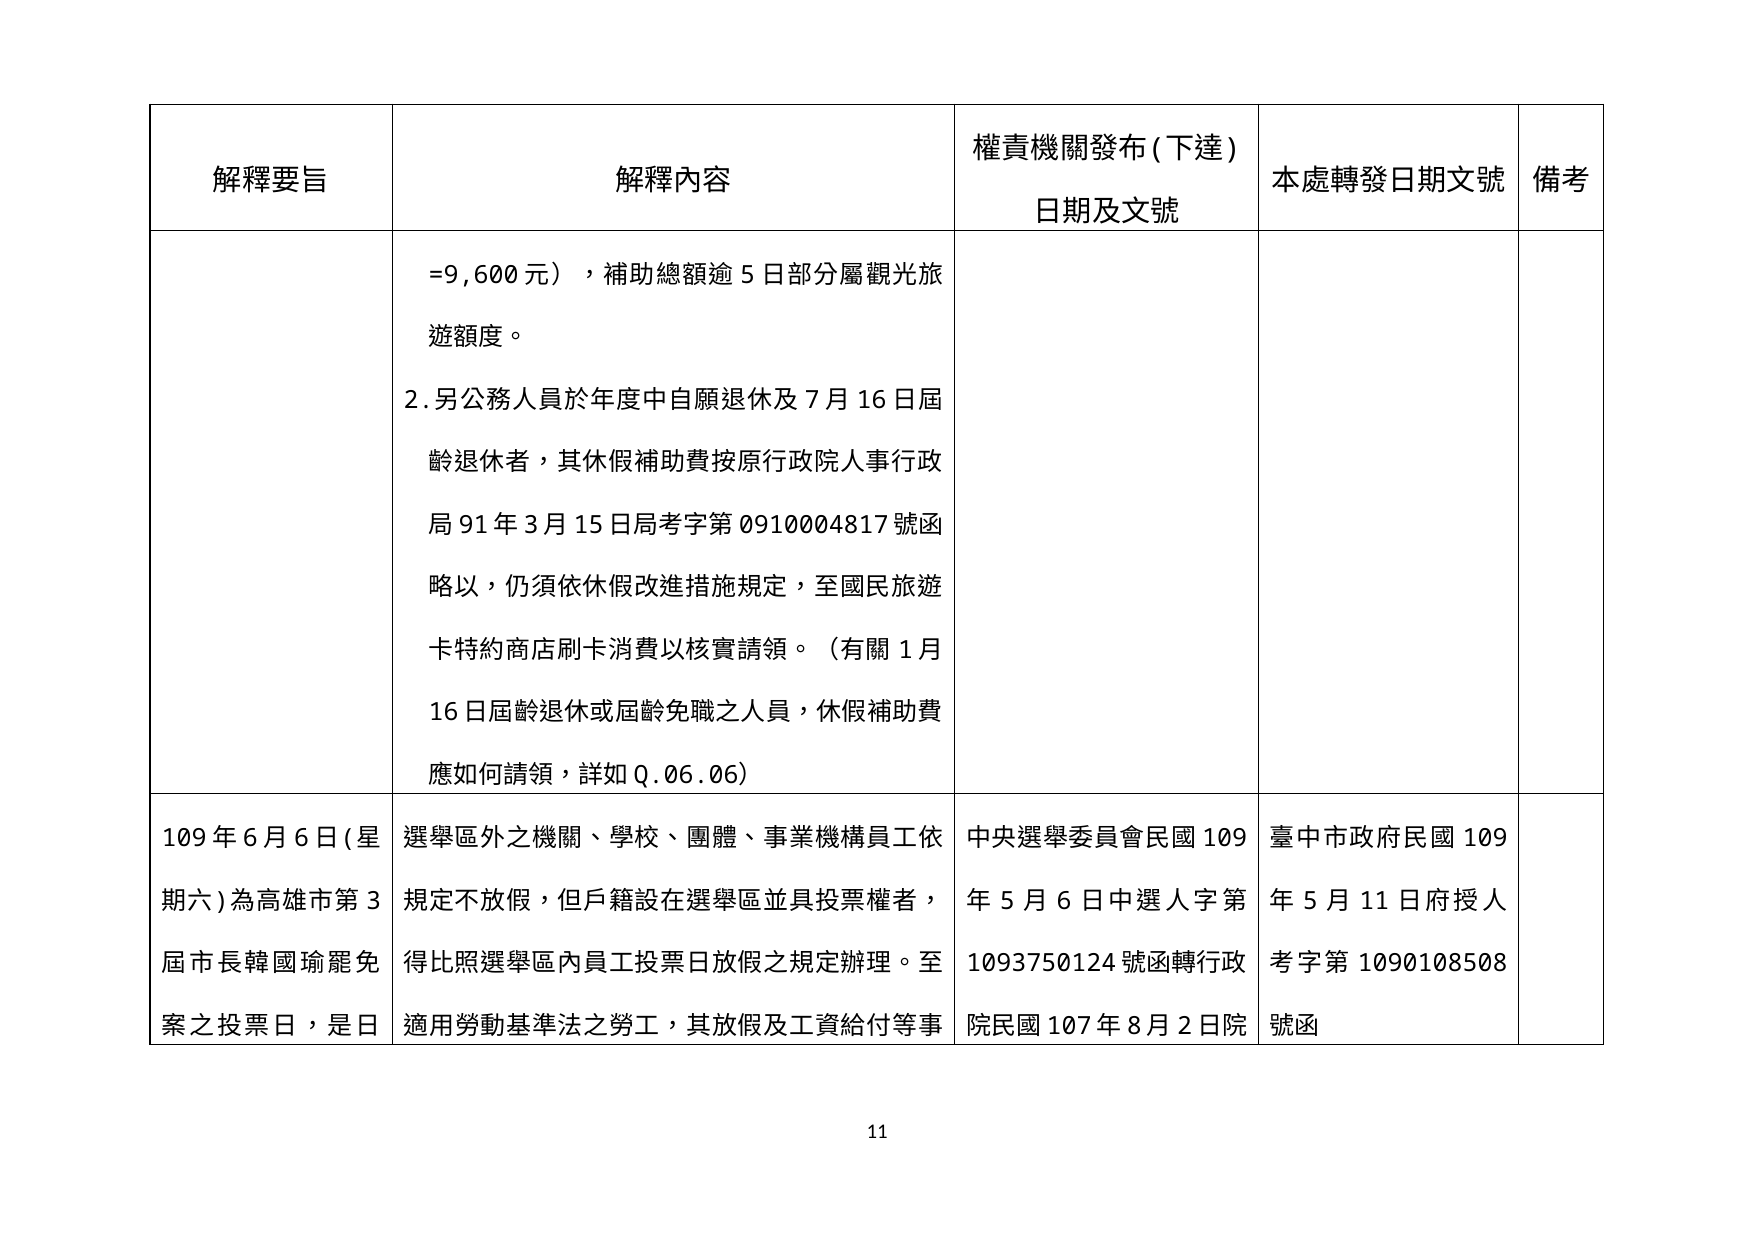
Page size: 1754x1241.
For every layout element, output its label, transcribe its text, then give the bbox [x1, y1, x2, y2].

table_header 解釋要旨 [151, 105, 392, 229]
table_cell [1519, 231, 1603, 793]
table_cell 109年6月6日(星期六)為高雄市第3屆市長韓國瑜罷免案之投票日，是日 [151, 794, 392, 1044]
table_cell 臺中市政府民國109年5月11日府授人考字第1090108508號函 [1259, 794, 1518, 1044]
table_header 備考 [1519, 105, 1603, 229]
table_cell [1519, 794, 1603, 1044]
table_cell 選舉區外之機關、學校、團體、事業機構員工依規定不放假，但戶籍設在選舉區並具投票權者，得比照選舉區內員工投票日放假之規定辦理。至適用勞動基準法之勞工，其放假及工資給付等事 [393, 794, 954, 1044]
table_header 權責機關發布(下達) 日期及文號 [955, 105, 1258, 229]
table_header 本處轉發日期文號 [1259, 105, 1518, 229]
table_cell [1259, 231, 1518, 793]
table_cell 中央選舉委員會民國109年5月6日中選人字第1093750124號函轉行政院民國107年8月2日院 [955, 794, 1258, 1044]
table_cell 行政院與所屬中央及地方各機關公務人員休假改進措施（以下簡稱休假改進措施）第5點規定略以，各機關對於所屬公務人員具有休假資格者，應持國民旅遊卡(以下簡稱國旅卡)至交通部觀光局或其授權機構審核通過之特約商店刷卡消費，以核發強制休假補助費。第3點規定略以，各機關如有確因特殊情形未能照改進措施實施者，應列舉具體事由並擬訂可行措施報請主管機關核定後實施。 國旅卡強制休假補助費之核發，應具備公務人員持國旅卡、在特約商店刷卡消費等要件。惟公務人員如因年中亡故或罹患傷病，導致其無法親持國旅卡於特約商店刷卡消費以請領休假補助費，為維護當事人權益，分別處理如下： 公務人員因年中亡故，未及於年度內親持國旅卡於特約商店刷卡消費，其尚未請領完畢之強制休假補助費應全數發給，不受休假改進措施規定之限制。 公務人員因罹患傷病，致無法親持國旅卡於特約商店刷卡消費，機關得依休假改進措施第3點規定，擬訂符合實際需求之措施，報請主管機關核定後實施，以解決其無法請領強制休假補助費之問題。 原行政院人事行政局93年9月20日局考字第09300251572號函，因與前開規定意旨不符，自109年5月4日起停止適用；另修正國旅卡相關事項Q＆A（行政院人事行政總處109年5月修訂版）Q.06.05.。 Q.06.05.公務人員當年度因故離開公職，休假補助費應如何請領？未請領之休假補助費，可否繼續請領？ A： 1.公務人員離職，屬公務人員身分之結束，其當年度之休假補助費，應於離職時辦理結算，離職後尚不得繼續請領。另依銓敘部101年9月14日部法二字第 1013642449 號部長信箱回函、102年11月27日部法二字第1023785685號函及本總處106年2月14日總處培字第 1060037757號函略以，公務人員當年度如因故離開公職（包含辭職、退休、退職、資遣、留職停薪、停職、撤職、休職、免職或其他情事），致當年度「應上班日數」少於公務人員請假規則第7 條所定之應給休假日數者，應以其當年度應上班日數核給休假，並據以計算休假補助費及未休假加班費。例如： (1)某甲109年具14日休假資格，預計於109年1月7日辭職，扣除例假日及紀念日後，某甲109 年辭職前應上班日數為3天（1月2日至4日），少於應給休假日數14日且應休畢日數（10日）事實上已無法全部執行完畢，爰某甲109年休假補助費總額以3天之應上班日數計算為4,800元（1,600元×3日=4,800元），因未逾5日，其補助總額均屬自行運用額度。 (2)某乙109年具7日休假資格，預計於109年1月10日辭職，扣除例假日及紀念日後，某乙109年辭職前應上班日數為6天（1月2日至9日），其7日休假資格實質上已無法全部休畢，爰某乙109年休假補助費總額以6天之應上班日數計算為9,600元（1,600元×6日=9,600元），補助總額逾5日部分屬觀光旅遊額度。 2.另公務人員於年度中自願退休及7月16日屆齡退休者，其休假補助費按原行政院人事行政局91年3月15日局考字第0910004817號函略以，仍須依休假改進措施規定，至國民旅遊卡特約商店刷卡消費以核實請領。（有關1月16日屆齡退休或屆齡免職之人員，休假補助費應如何請領，詳如Q.06.06） [393, 231, 954, 793]
table_cell [151, 231, 392, 793]
table_cell [955, 231, 1258, 793]
table_header 解釋內容 [393, 105, 954, 229]
